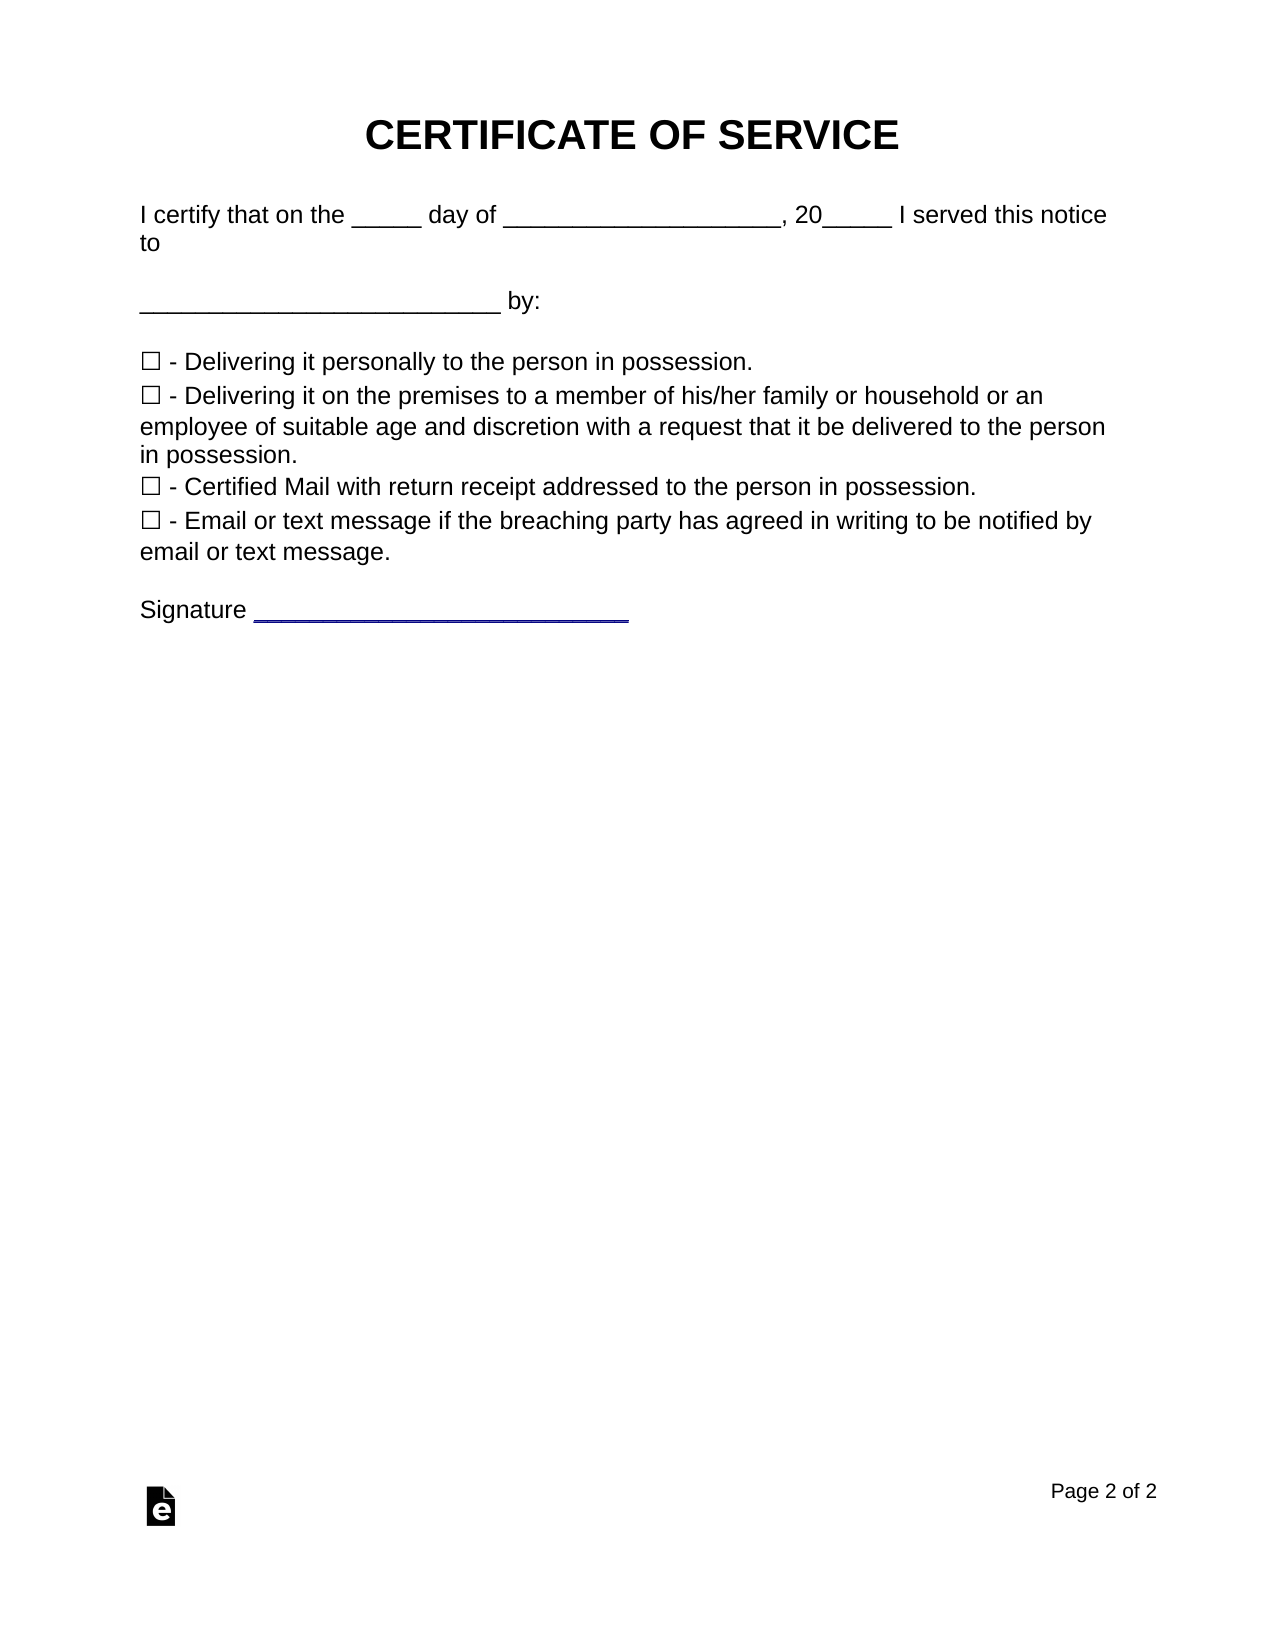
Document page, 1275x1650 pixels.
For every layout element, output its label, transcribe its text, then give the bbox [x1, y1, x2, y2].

text ☐ - Email or text message if the breaching party has agreed in writing to be notified by email or text message. [139, 503, 1125, 566]
text ☐ - Delivering it personally to the person in possession. [139, 343, 1125, 377]
text ☐ - Certified Mail with return receipt addressed to the person in possession. [139, 469, 1125, 503]
subtitle CERTIFICATE OF SERVICE [139, 110, 1125, 158]
text __________________________ by: [139, 286, 1125, 314]
text I certify that on the _____ day of ____________________, 20_____ I served this notice to [139, 199, 1125, 257]
text Signature ___________________________ [139, 594, 1125, 623]
text ☐ - Delivering it on the premises to a member of his/her family or household or an employee of suitable age and discretion with a request that it be delivered to the person in possession. [139, 377, 1125, 469]
